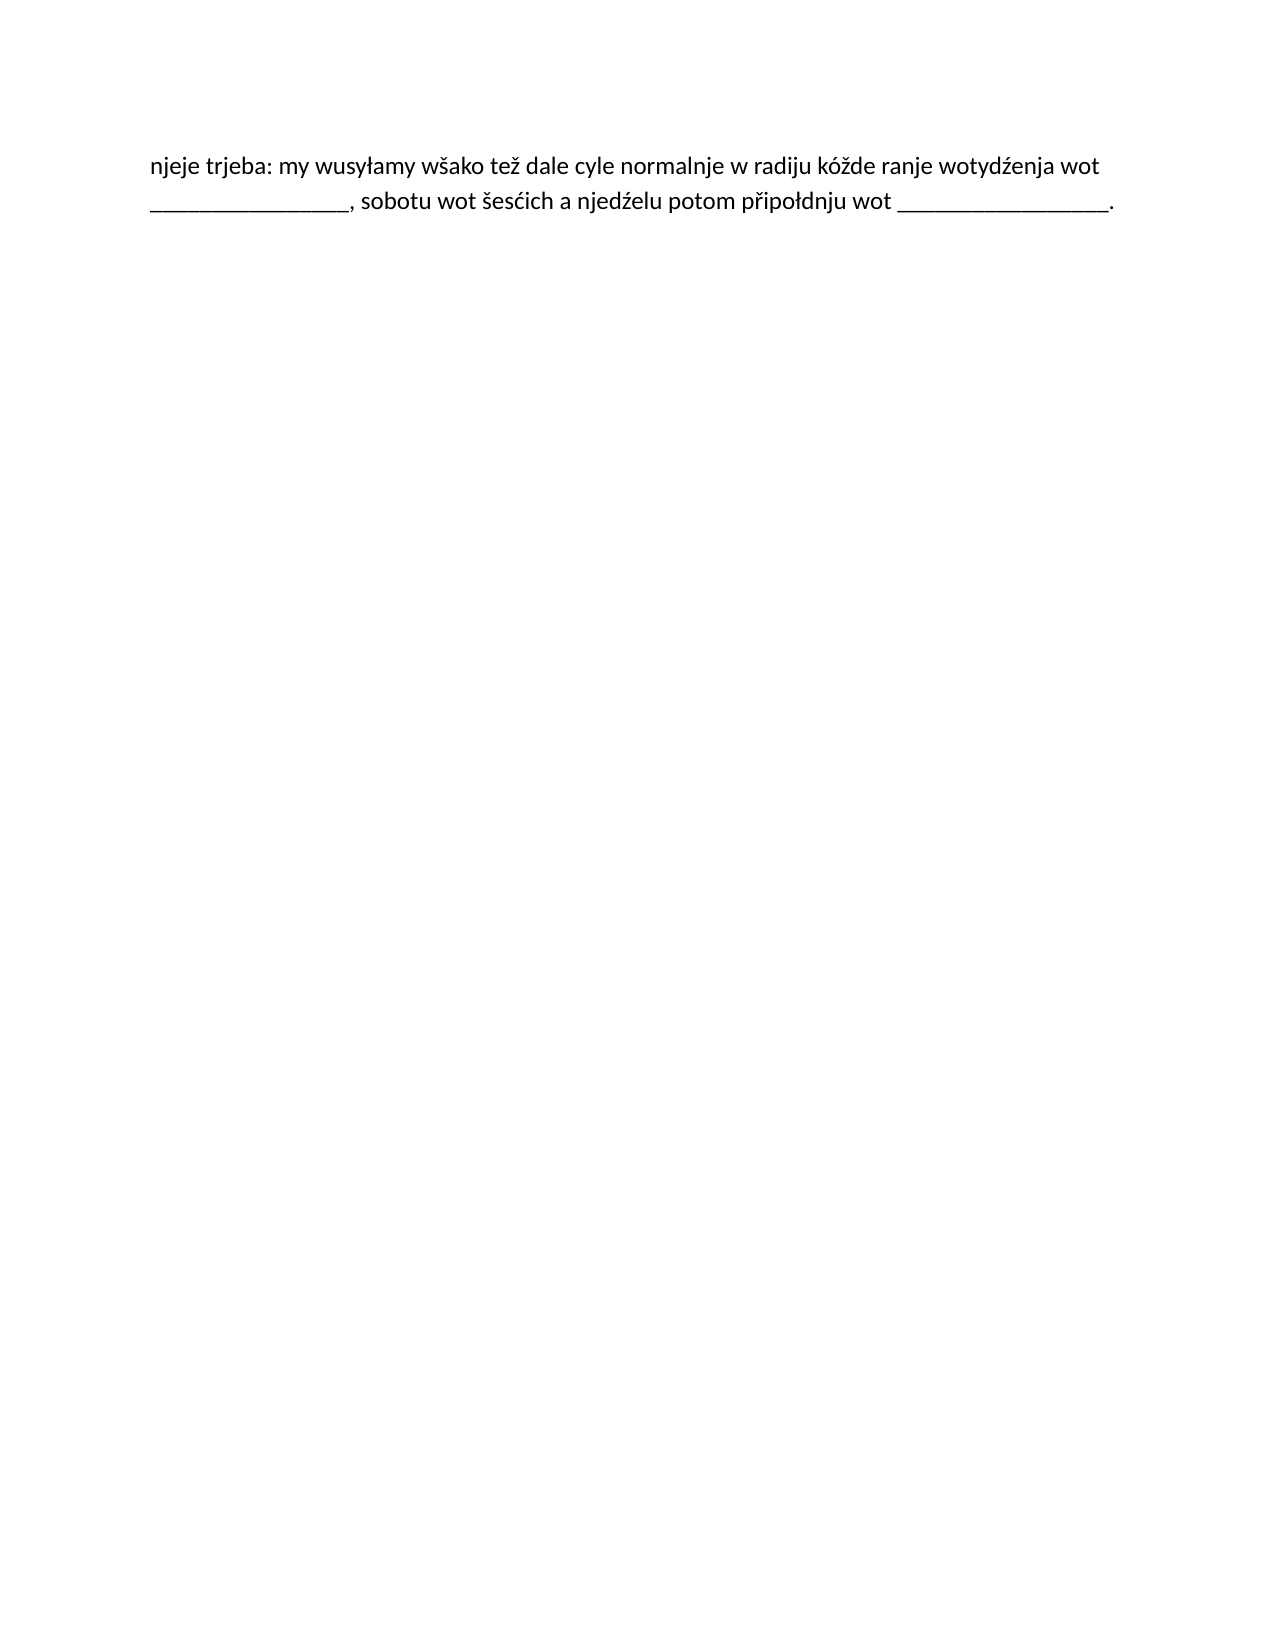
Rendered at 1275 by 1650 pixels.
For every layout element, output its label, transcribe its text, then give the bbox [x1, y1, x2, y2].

text njeje trjeba: my wusyłamy wšako tež dale cyle normalnje w radiju kóžde ranje wotydźenja wot ________________, sobotu wot šesćich a njedźelu potom připołdnju wot _________________. [150, 150, 1125, 216]
